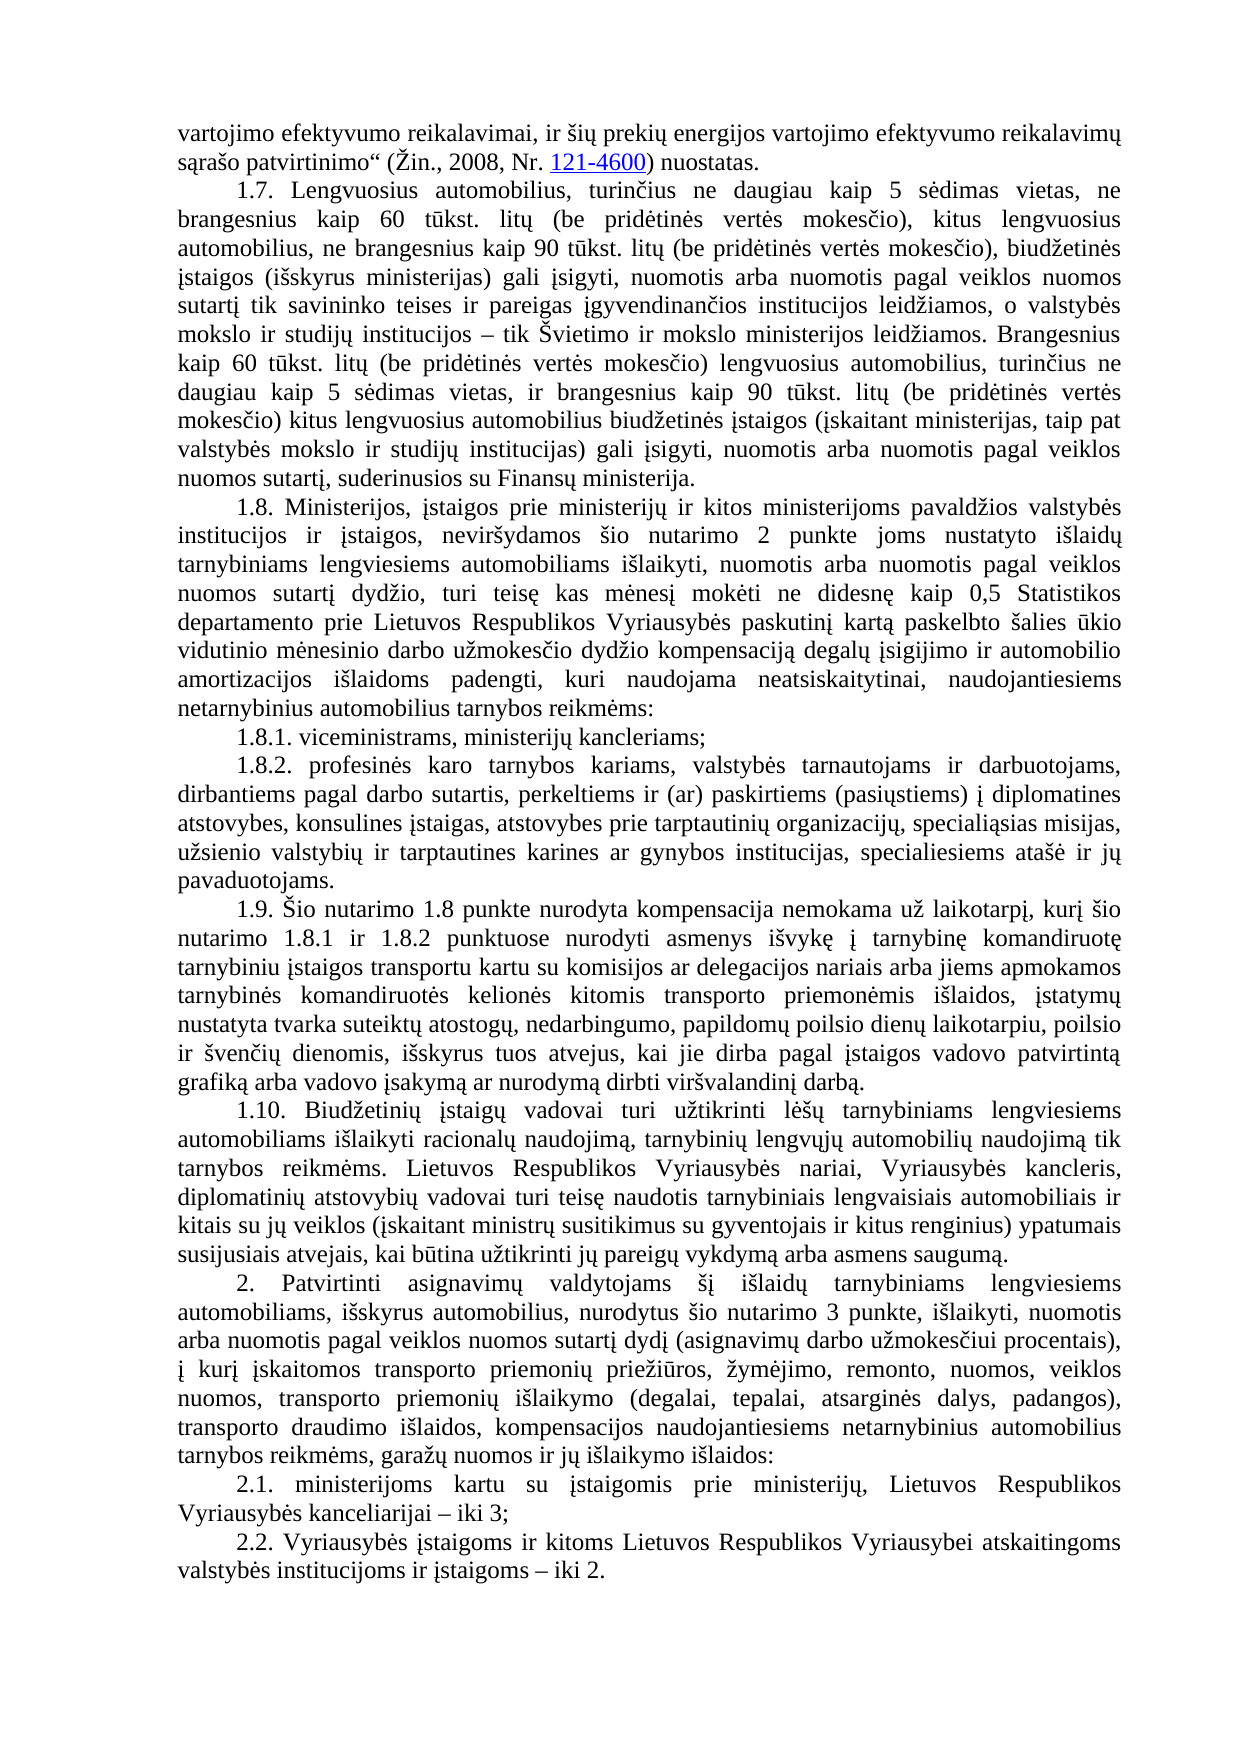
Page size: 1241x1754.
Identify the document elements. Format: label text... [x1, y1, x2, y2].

text 1.8.2. profesinės karo tarnybos kariams, valstybės tarnautojams ir darbuotojams, dirbantiems pagal darbo sutartis, perkeltiems ir (ar) paskirtiems (pasiųstiems) į diplomatines atstovybes, konsulines įstaigas, atstovybes prie tarptautinių organizacijų, specialiąsias misijas, užsienio valstybių ir tarptautines karines ar gynybos institucijas, specialiesiems atašė ir jų pavaduotojams. [177, 751, 1122, 894]
text 1.10. Biudžetinių įstaigų vadovai turi užtikrinti lėšų tarnybiniams lengviesiems automobiliams išlaikyti racionalų naudojimą, tarnybinių lengvųjų automobilių naudojimą tik tarnybos reikmėms. Lietuvos Respublikos Vyriausybės nariai, Vyriausybės kancleris, diplomatinių atstovybių vadovai turi teisę naudotis tarnybiniais lengvaisiais automobiliais ir kitais su jų veiklos (įskaitant ministrų susitikimus su gyventojais ir kitus renginius) ypatumais susijusiais atvejais, kai būtina užtikrinti jų pareigų vykdymą arba asmens saugumą. [177, 1096, 1122, 1268]
text 1.8. Ministerijos, įstaigos prie ministerijų ir kitos ministerijoms pavaldžios valstybės institucijos ir įstaigos, neviršydamos šio nutarimo 2 punkte joms nustatyto išlaidų tarnybiniams lengviesiems automobiliams išlaikyti, nuomotis arba nuomotis pagal veiklos nuomos sutartį dydžio, turi teisę kas mėnesį mokėti ne didesnę kaip 0,5 Statistikos departamento prie Lietuvos Respublikos Vyriausybės paskutinį kartą paskelbto šalies ūkio vidutinio mėnesinio darbo užmokesčio dydžio kompensaciją degalų įsigijimo ir automobilio amortizacijos išlaidoms padengti, kuri naudojama neatsiskaitytinai, naudojantiesiems netarnybinius automobilius tarnybos reikmėms: [177, 492, 1122, 722]
text 2.1. ministerijoms kartu su įstaigomis prie ministerijų, Lietuvos Respublikos Vyriausybės kanceliarijai – iki 3; [177, 1469, 1122, 1527]
text 1.8.1. viceministrams, ministerijų kancleriams; [177, 722, 1122, 751]
text vartojimo efektyvumo reikalavimai, ir šių prekių energijos vartojimo efektyvumo reikalavimų sąrašo patvirtinimo“ (Žin., 2008, Nr. 121-4600) nuostatas. [177, 118, 1122, 176]
text 1.7. Lengvuosius automobilius, turinčius ne daugiau kaip 5 sėdimas vietas, ne brangesnius kaip 60 tūkst. litų (be pridėtinės vertės mokesčio), kitus lengvuosius automobilius, ne brangesnius kaip 90 tūkst. litų (be pridėtinės vertės mokesčio), biudžetinės įstaigos (išskyrus ministerijas) gali įsigyti, nuomotis arba nuomotis pagal veiklos nuomos sutartį tik savininko teises ir pareigas įgyvendinančios institucijos leidžiamos, o valstybės mokslo ir studijų institucijos – tik Švietimo ir mokslo ministerijos leidžiamos. Brangesnius kaip 60 tūkst. litų (be pridėtinės vertės mokesčio) lengvuosius automobilius, turinčius ne daugiau kaip 5 sėdimas vietas, ir brangesnius kaip 90 tūkst. litų (be pridėtinės vertės mokesčio) kitus lengvuosius automobilius biudžetinės įstaigos (įskaitant ministerijas, taip pat valstybės mokslo ir studijų institucijas) gali įsigyti, nuomotis arba nuomotis pagal veiklos nuomos sutartį, suderinusios su Finansų ministerija. [177, 176, 1122, 492]
text 2. Patvirtinti asignavimų valdytojams šį išlaidų tarnybiniams lengviesiems automobiliams, išskyrus automobilius, nurodytus šio nutarimo 3 punkte, išlaikyti, nuomotis arba nuomotis pagal veiklos nuomos sutartį dydį (asignavimų darbo užmokesčiui procentais), į kurį įskaitomos transporto priemonių priežiūros, žymėjimo, remonto, nuomos, veiklos nuomos, transporto priemonių išlaikymo (degalai, tepalai, atsarginės dalys, padangos), transporto draudimo išlaidos, kompensacijos naudojantiesiems netarnybinius automobilius tarnybos reikmėms, garažų nuomos ir jų išlaikymo išlaidos: [177, 1268, 1122, 1469]
text 2.2. Vyriausybės įstaigoms ir kitoms Lietuvos Respublikos Vyriausybei atskaitingoms valstybės institucijoms ir įstaigoms – iki 2. [177, 1527, 1122, 1584]
text 1.9. Šio nutarimo 1.8 punkte nurodyta kompensacija nemokama už laikotarpį, kurį šio nutarimo 1.8.1 ir 1.8.2 punktuose nurodyti asmenys išvykę į tarnybinę komandiruotę tarnybiniu įstaigos transportu kartu su komisijos ar delegacijos nariais arba jiems apmokamos tarnybinės komandiruotės kelionės kitomis transporto priemonėmis išlaidos, įstatymų nustatyta tvarka suteiktų atostogų, nedarbingumo, papildomų poilsio dienų laikotarpiu, poilsio ir švenčių dienomis, išskyrus tuos atvejus, kai jie dirba pagal įstaigos vadovo patvirtintą grafiką arba vadovo įsakymą ar nurodymą dirbti viršvalandinį darbą. [177, 894, 1122, 1096]
